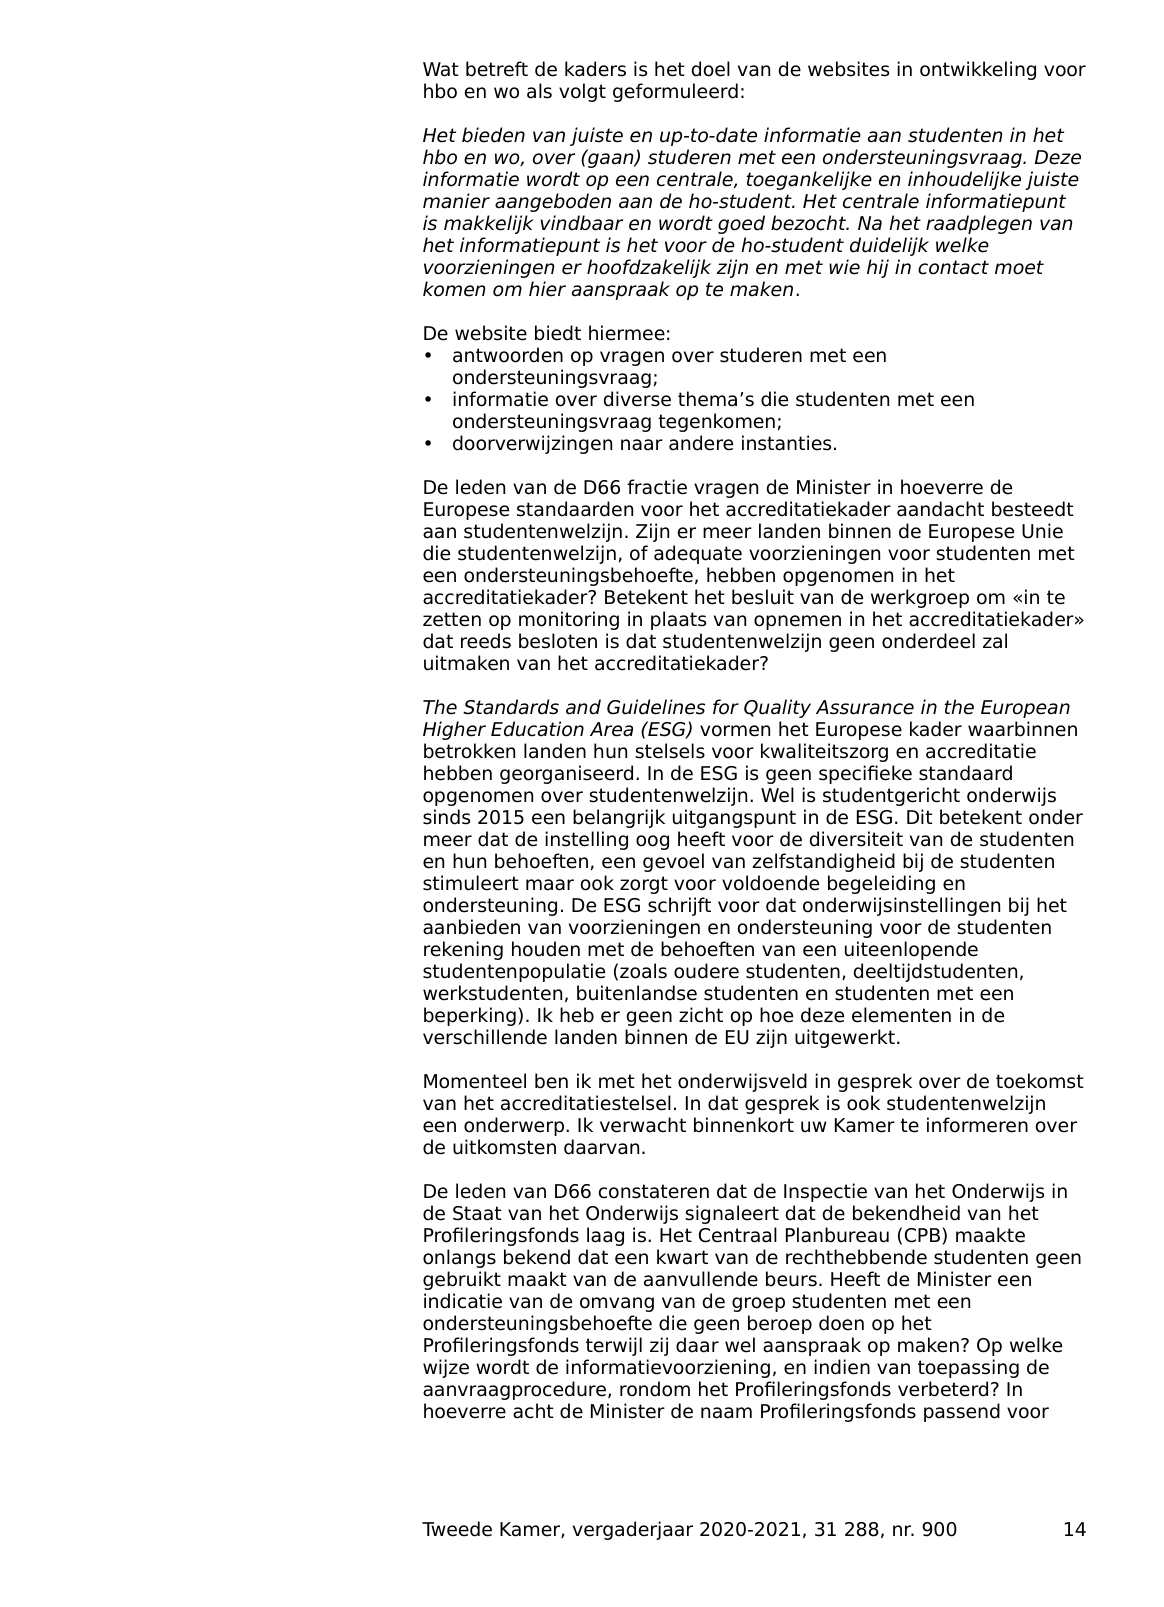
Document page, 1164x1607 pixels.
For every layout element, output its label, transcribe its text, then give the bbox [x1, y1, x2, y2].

text • doorverwijzingen naar andere instanties. [422, 433, 1087, 455]
text De leden van D66 constateren dat de Inspectie van het Onderwijs in de Staat van het Onderwijs signaleert dat de bekendheid van het Profileringsfonds laag is. Het Centraal Planbureau (CPB) maakte onlangs bekend dat een kwart van de rechthebbende studenten geen gebruikt maakt van de aanvullende beurs. Heeft de Minister een indicatie van de omvang van de groep studenten met een ondersteuningsbehoefte die geen beroep doen op het Profileringsfonds terwijl zij daar wel aanspraak op maken? Op welke wijze wordt de informatievoorziening, en indien van toepassing de aanvraagprocedure, rondom het Profileringsfonds verbeterd? In hoeverre acht de Minister de naam Profileringsfonds passend voor [422, 1181, 1087, 1423]
text Momenteel ben ik met het onderwijsveld in gesprek over de toekomst van het accreditatiestelsel. In dat gesprek is ook studentenwelzijn een onderwerp. Ik verwacht binnenkort uw Kamer te informeren over de uitkomsten daarvan. [422, 1071, 1087, 1159]
text Wat betreft de kaders is het doel van de websites in ontwikkeling voor hbo en wo als volgt geformuleerd: [422, 59, 1087, 103]
text De website biedt hiermee: [422, 323, 1087, 345]
text • informatie over diverse thema’s die studenten met een ondersteuningsvraag tegenkomen; [422, 389, 1087, 433]
text The Standards and Guidelines for Quality Assurance in the European Higher Education Area (ESG) vormen het Europese kader waarbinnen betrokken landen hun stelsels voor kwaliteitszorg en accreditatie hebben georganiseerd. In de ESG is geen specifieke standaard opgenomen over studentenwelzijn. Wel is studentgericht onderwijs sinds 2015 een belangrijk uitgangspunt in de ESG. Dit betekent onder meer dat de instelling oog heeft voor de diversiteit van de studenten en hun behoeften, een gevoel van zelfstandigheid bij de studenten stimuleert maar ook zorgt voor voldoende begeleiding en ondersteuning. De ESG schrijft voor dat onderwijsinstellingen bij het aanbieden van voorzieningen en ondersteuning voor de studenten rekening houden met de behoeften van een uiteenlopende studentenpopulatie (zoals oudere studenten, deeltijdstudenten, werkstudenten, buitenlandse studenten en studenten met een beperking). Ik heb er geen zicht op hoe deze elementen in de verschillende landen binnen de EU zijn uitgewerkt. [422, 697, 1087, 1049]
text De leden van de D66 fractie vragen de Minister in hoeverre de Europese standaarden voor het accreditatiekader aandacht besteedt aan studentenwelzijn. Zijn er meer landen binnen de Europese Unie die studentenwelzijn, of adequate voorzieningen voor studenten met een ondersteuningsbehoefte, hebben opgenomen in het accreditatiekader? Betekent het besluit van de werkgroep om «in te zetten op monitoring in plaats van opnemen in het accreditatiekader» dat reeds besloten is dat studentenwelzijn geen onderdeel zal uitmaken van het accreditatiekader? [422, 477, 1087, 675]
text Het bieden van juiste en up-to-date informatie aan studenten in het hbo en wo, over (gaan) studeren met een ondersteuningsvraag. Deze informatie wordt op een centrale, toegankelijke en inhoudelijke juiste manier aangeboden aan de ho-student. Het centrale informatiepunt is makkelijk vindbaar en wordt goed bezocht. Na het raadplegen van het informatiepunt is het voor de ho-student duidelijk welke voorzieningen er hoofdzakelijk zijn en met wie hij in contact moet komen om hier aanspraak op te maken. [422, 125, 1087, 301]
text • antwoorden op vragen over studeren met een ondersteuningsvraag; [422, 345, 1087, 389]
